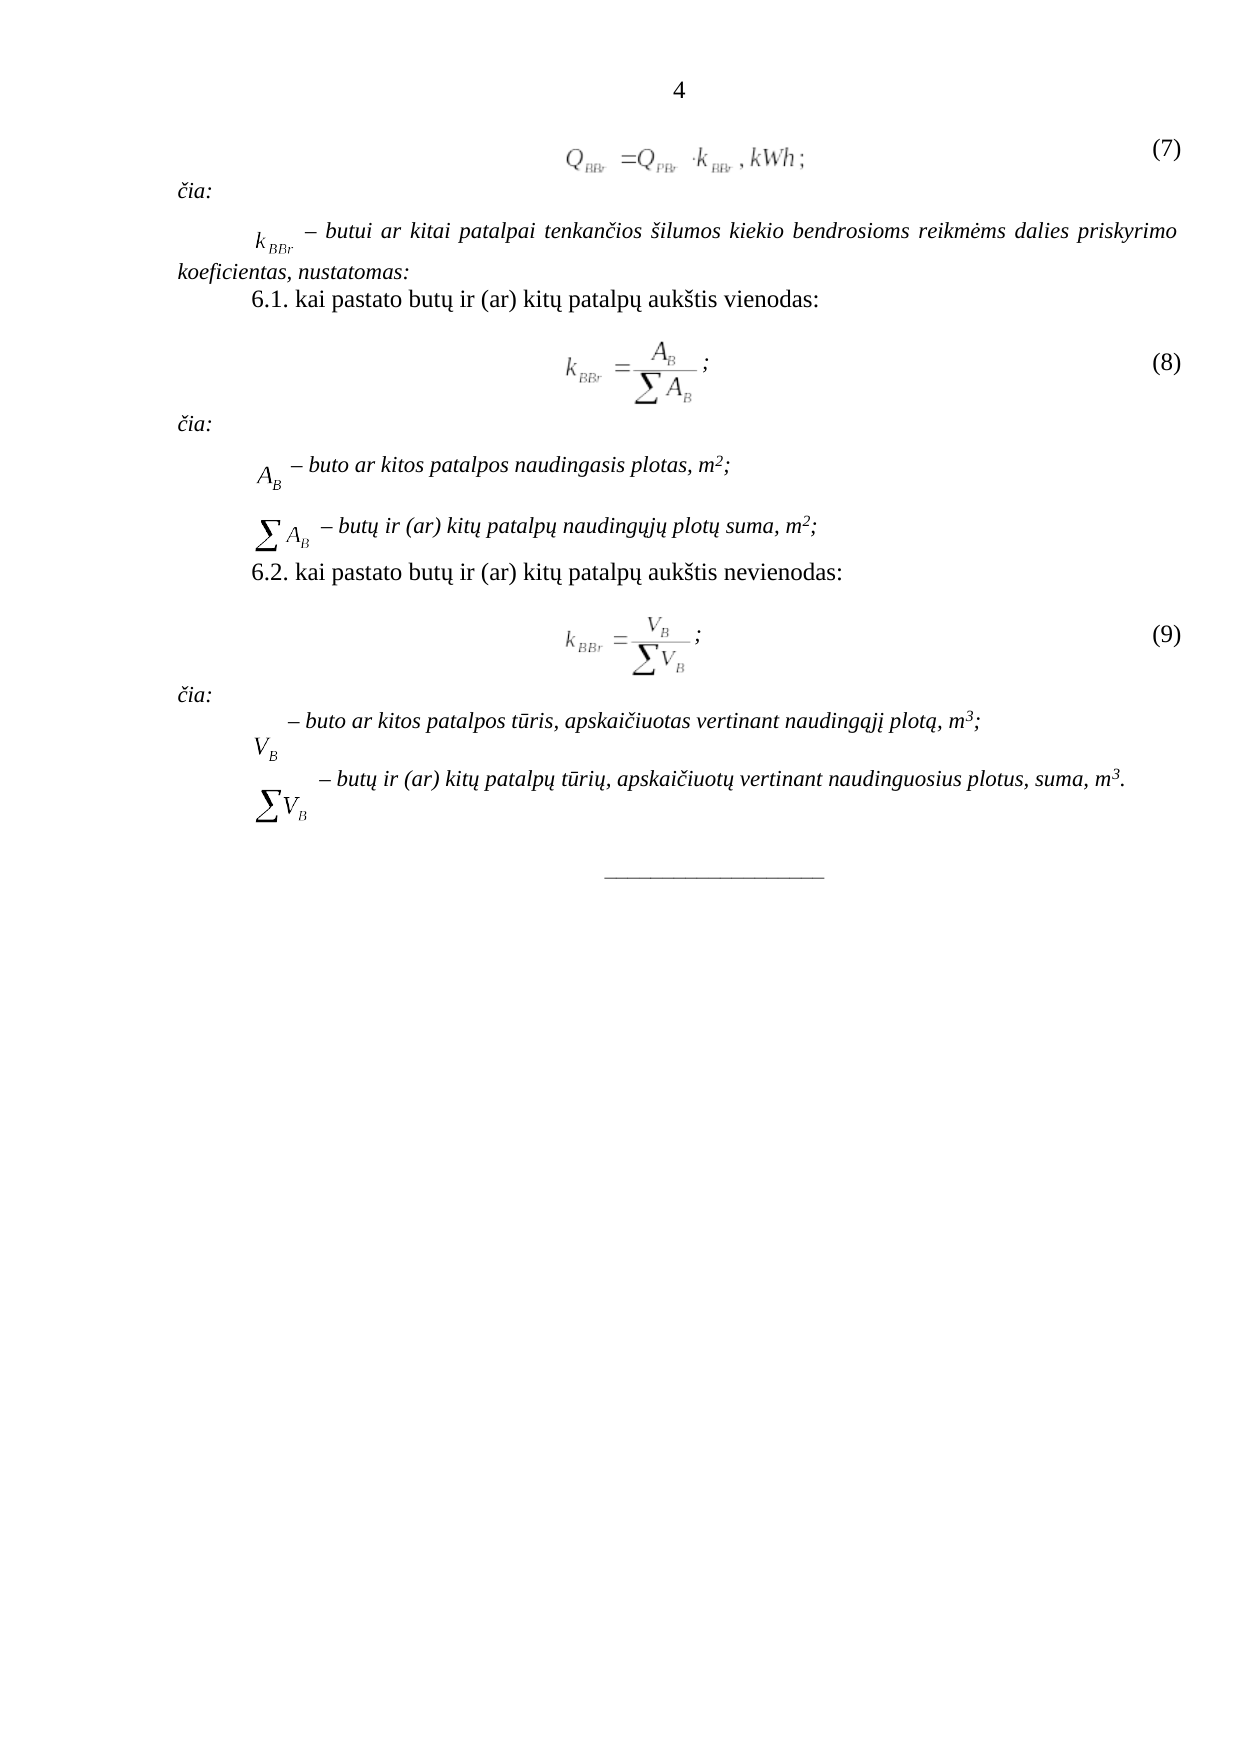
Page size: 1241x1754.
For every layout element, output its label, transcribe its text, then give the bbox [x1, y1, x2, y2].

text 6.2. kai pastato butų ir (ar) kitų patalpų aukštis nevienodas: [177, 557, 1181, 586]
text – butų ir (ar) kitų patalpų tūrių, apskaičiuotų vertinant naudinguosius plotus, suma, m3. [177, 764, 1181, 828]
text – butų ir (ar) kitų patalpų naudingųjų plotų suma, m2; [177, 493, 1181, 557]
text (7) [177, 118, 1181, 177]
text ; (8) [177, 313, 1181, 410]
text čia: [177, 177, 1181, 204]
text 6.1. kai pastato butų ir (ar) kitų patalpų aukštis vienodas: [177, 284, 1181, 313]
text – buto ar kitos patalpos naudingasis plotas, m2; [177, 436, 1181, 493]
text ___________________ [177, 857, 1181, 881]
text čia: [177, 410, 1181, 436]
text – buto ar kitos patalpos tūris, apskaičiuotas vertinant naudingąjį plotą, m3; [177, 707, 1181, 764]
text čia: [177, 681, 1181, 707]
text ; (9) [177, 586, 1181, 681]
text – butui ar kitai patalpai tenkančios šilumos kiekio bendrosioms reikmėms dalies priskyrimo koeficientas, nustatomas: [177, 204, 1181, 284]
